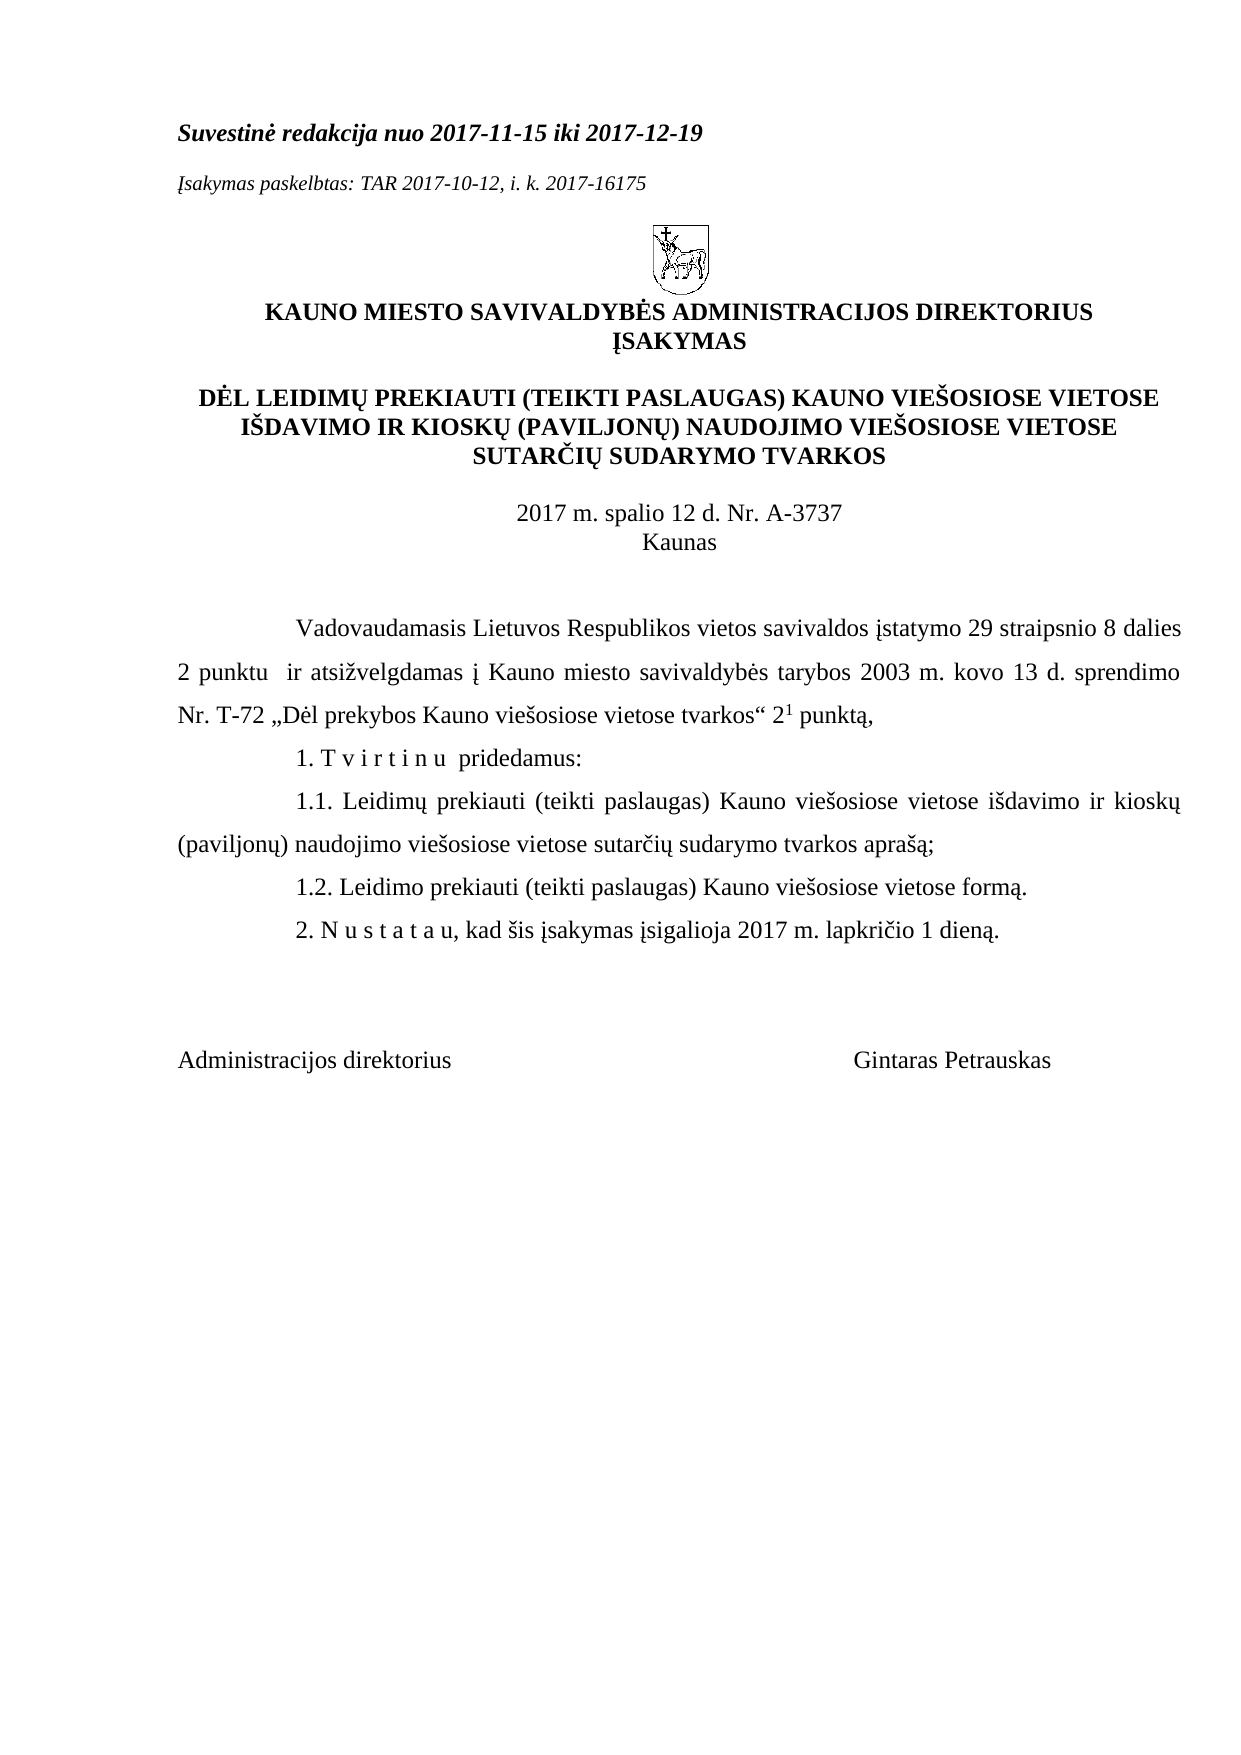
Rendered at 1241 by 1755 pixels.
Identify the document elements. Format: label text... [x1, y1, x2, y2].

text DĖL LEIDIMŲ PREKIAUTI (TEIKTI PASLAUGAS) KAUNO VIEŠOSIOSE VIETOSE IŠDAVIMO IR KIOSKŲ (PAVILJONŲ) NAUDOJIMO VIEŠOSIOSE VIETOSE SUTARČIŲ SUDARYMO TVARKOS [177, 383, 1181, 470]
text 2. N u s t a t a u, kad šis įsakymas įsigalioja 2017 m. lapkričio 1 dieną. [295, 915, 1181, 944]
text 1.2. Leidimo prekiauti (teikti paslaugas) Kauno viešosiose vietose formą. [177, 872, 1181, 901]
text Administracijos direktorius Gintaras Petrauskas [177, 1045, 1181, 1073]
text Kaunas [177, 527, 1181, 556]
text 1. T v i r t i n u pridedamus: [177, 743, 1181, 772]
text Vadovaudamasis Lietuvos Respublikos vietos savivaldos įstatymo 29 straipsnio 8 dalies 2 punktu ir atsižvelgdamas į Kauno miesto savivaldybės tarybos 2003 m. kovo 13 d. sprendimo Nr. T-72 „Dėl prekybos Kauno viešosiose vietose tvarkos“ 21 punktą, [177, 613, 1181, 728]
text ĮSAKYMAS [177, 326, 1181, 355]
text Suvestinė redakcija nuo 2017-11-15 iki 2017-12-19 [177, 118, 1181, 147]
text KAUNO MIESTO SAVIVALDYBĖS ADMINISTRACIJOS DIREKTORIUS [177, 297, 1181, 326]
text Įsakymas paskelbtas: TAR 2017-10-12, i. k. 2017-16175 [177, 171, 1181, 195]
text 2017 m. spalio 12 d. Nr. A-3737 [177, 498, 1181, 527]
text 1.1. Leidimų prekiauti (teikti paslaugas) Kauno viešosiose vietose išdavimo ir kioskų (paviljonų) naudojimo viešosiose vietose sutarčių sudarymo tvarkos aprašą; [177, 786, 1181, 858]
